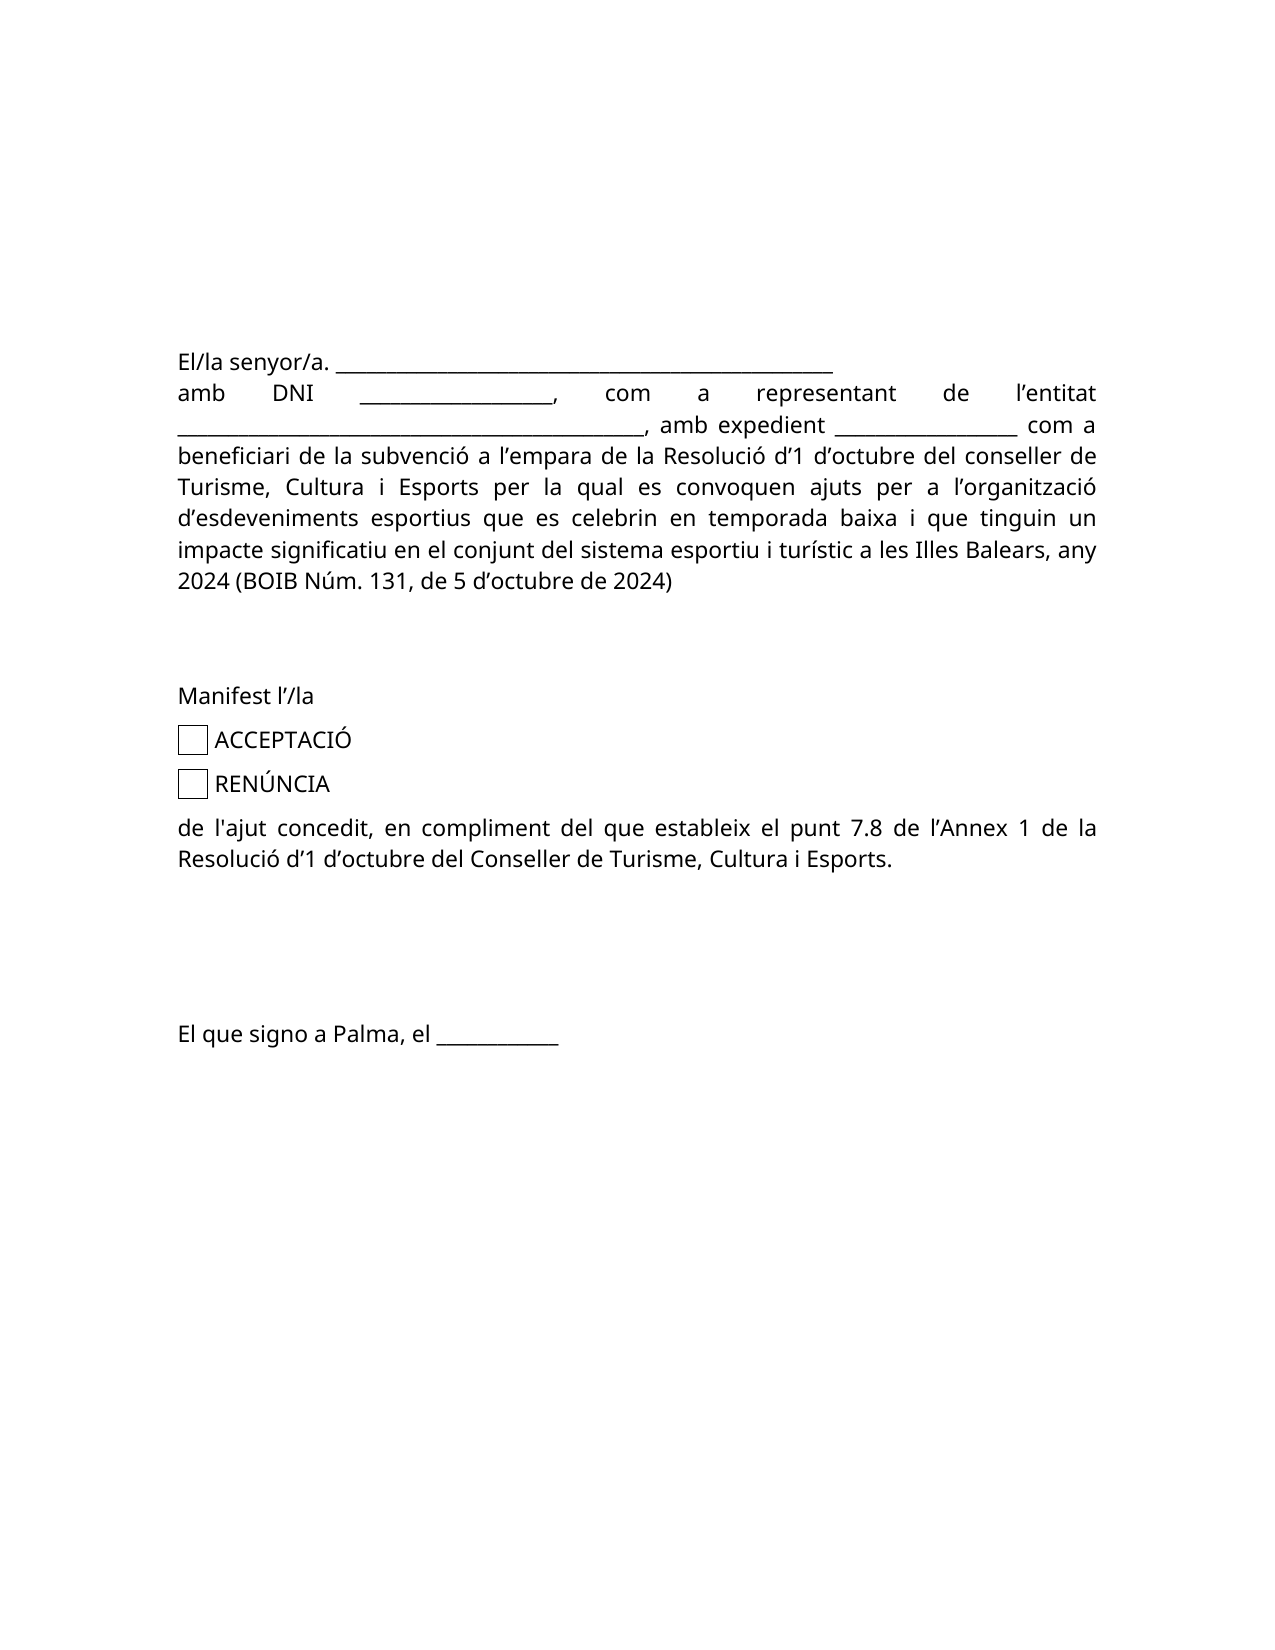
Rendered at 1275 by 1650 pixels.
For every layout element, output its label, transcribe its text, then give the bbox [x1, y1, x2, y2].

text ACCEPTACIÓ [177, 724, 1098, 755]
text Manifest l’/la [177, 680, 1098, 712]
text El/la senyor/a. _________________________________________________ [177, 346, 1098, 377]
text de l'ajut concedit, en compliment del que estableix el punt 7.8 de l’Annex 1 de la Resolució d’1 d’octubre del Conseller de Turisme, Cultura i Esports. [177, 812, 1098, 874]
text RENÚNCIA [177, 768, 1098, 799]
text El que signo a Palma, el ____________ [177, 1018, 1098, 1049]
text amb DNI ___________________, com a representant de l’entitat ______________________________________________, amb expedient __________________ com a beneficiari de la subvenció a l’empara de la Resolució d’1 d’octubre del conseller de Turisme, Cultura i Esports per la qual es convoquen ajuts per a l’organització d’esdeveniments esportius que es celebrin en temporada baixa i que tinguin un impacte significatiu en el conjunt del sistema esportiu i turístic a les Illes Balears, any 2024 (BOIB Núm. 131, de 5 d’octubre de 2024) [177, 377, 1098, 596]
